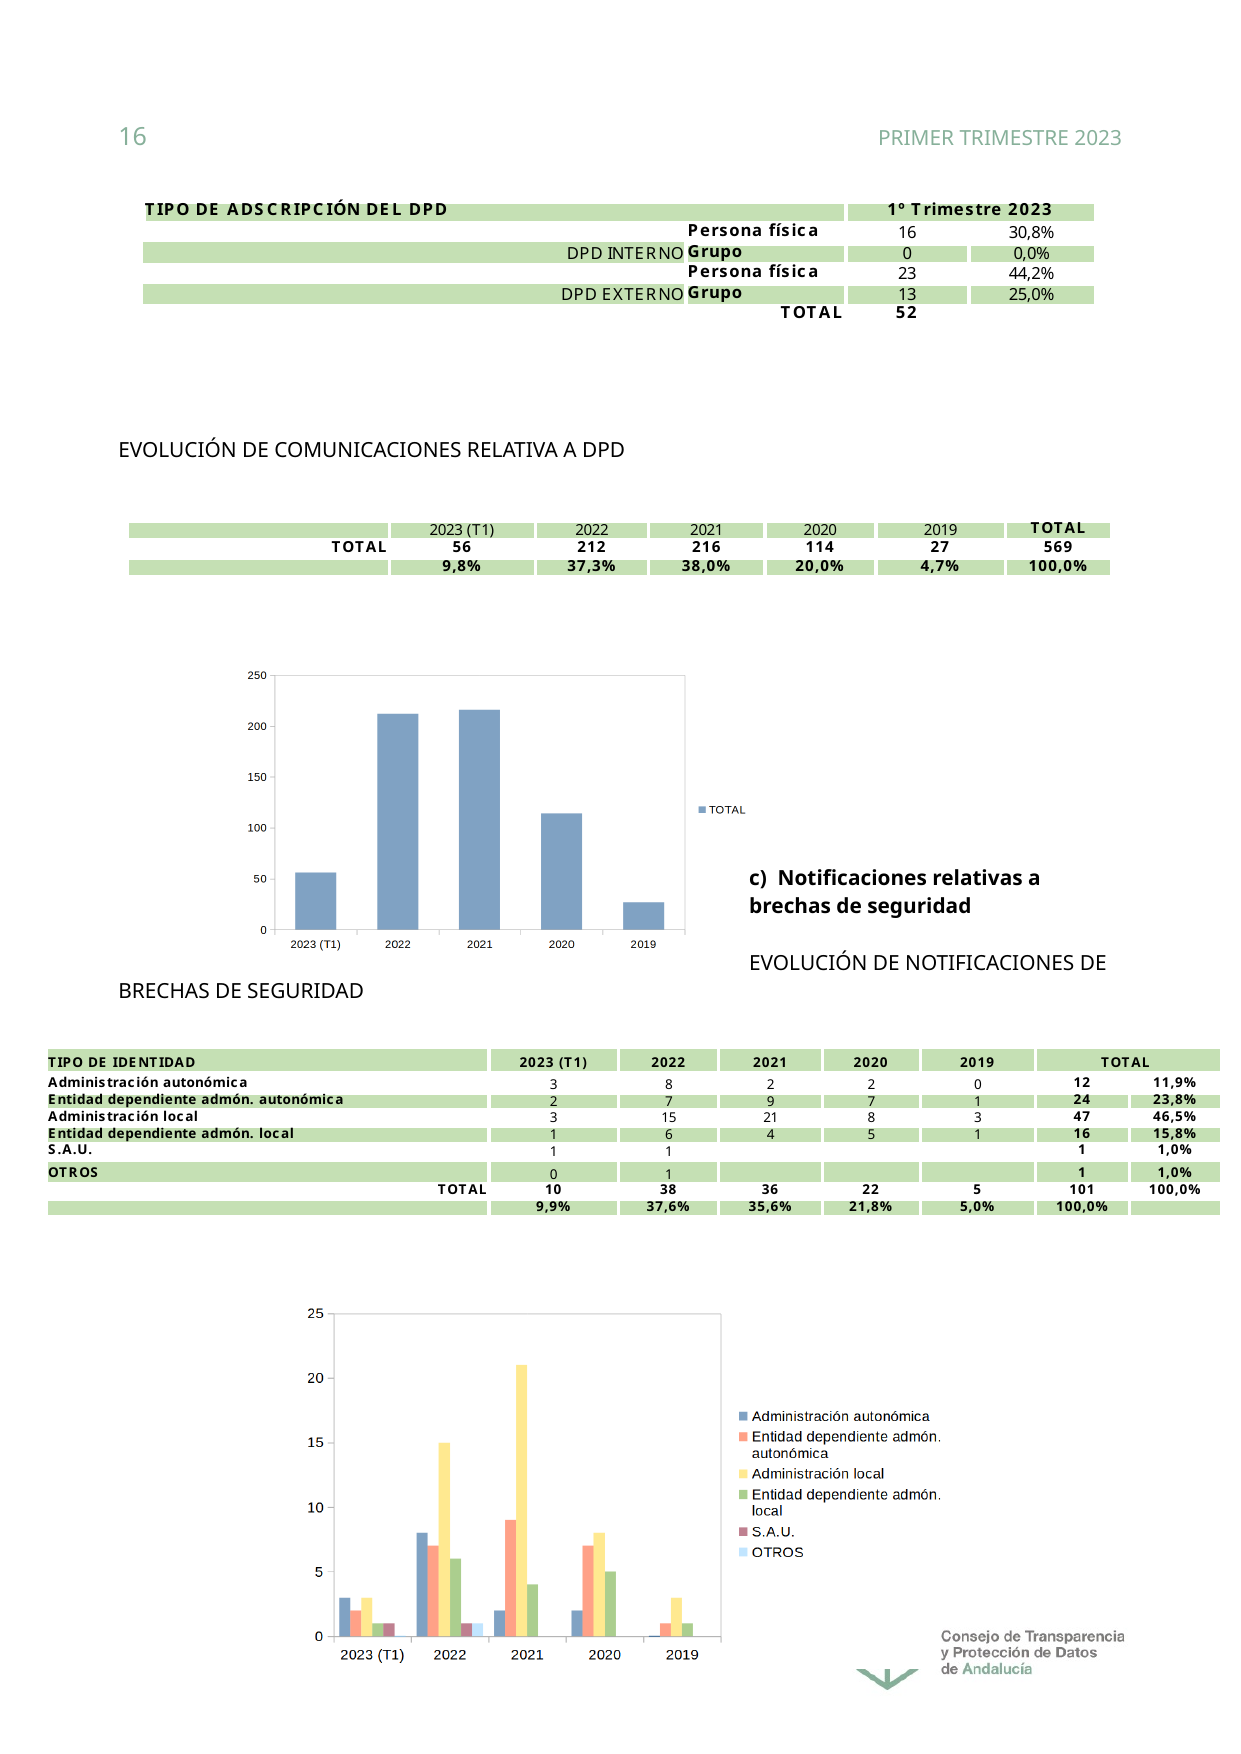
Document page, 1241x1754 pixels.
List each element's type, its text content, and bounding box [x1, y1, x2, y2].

text EVOLUCIÓN DE NOTIFICACIONES DE BRECHAS DE SEGURIDAD [118, 948, 1122, 1005]
text c) Notificaciones relativas a brechas de seguridad [749, 863, 1122, 919]
text EVOLUCIÓN DE COMUNICACIONES RELATIVA A DPD [118, 436, 1122, 464]
text [118, 863, 238, 919]
picture [238, 663, 749, 951]
picture [299, 1303, 1142, 1712]
